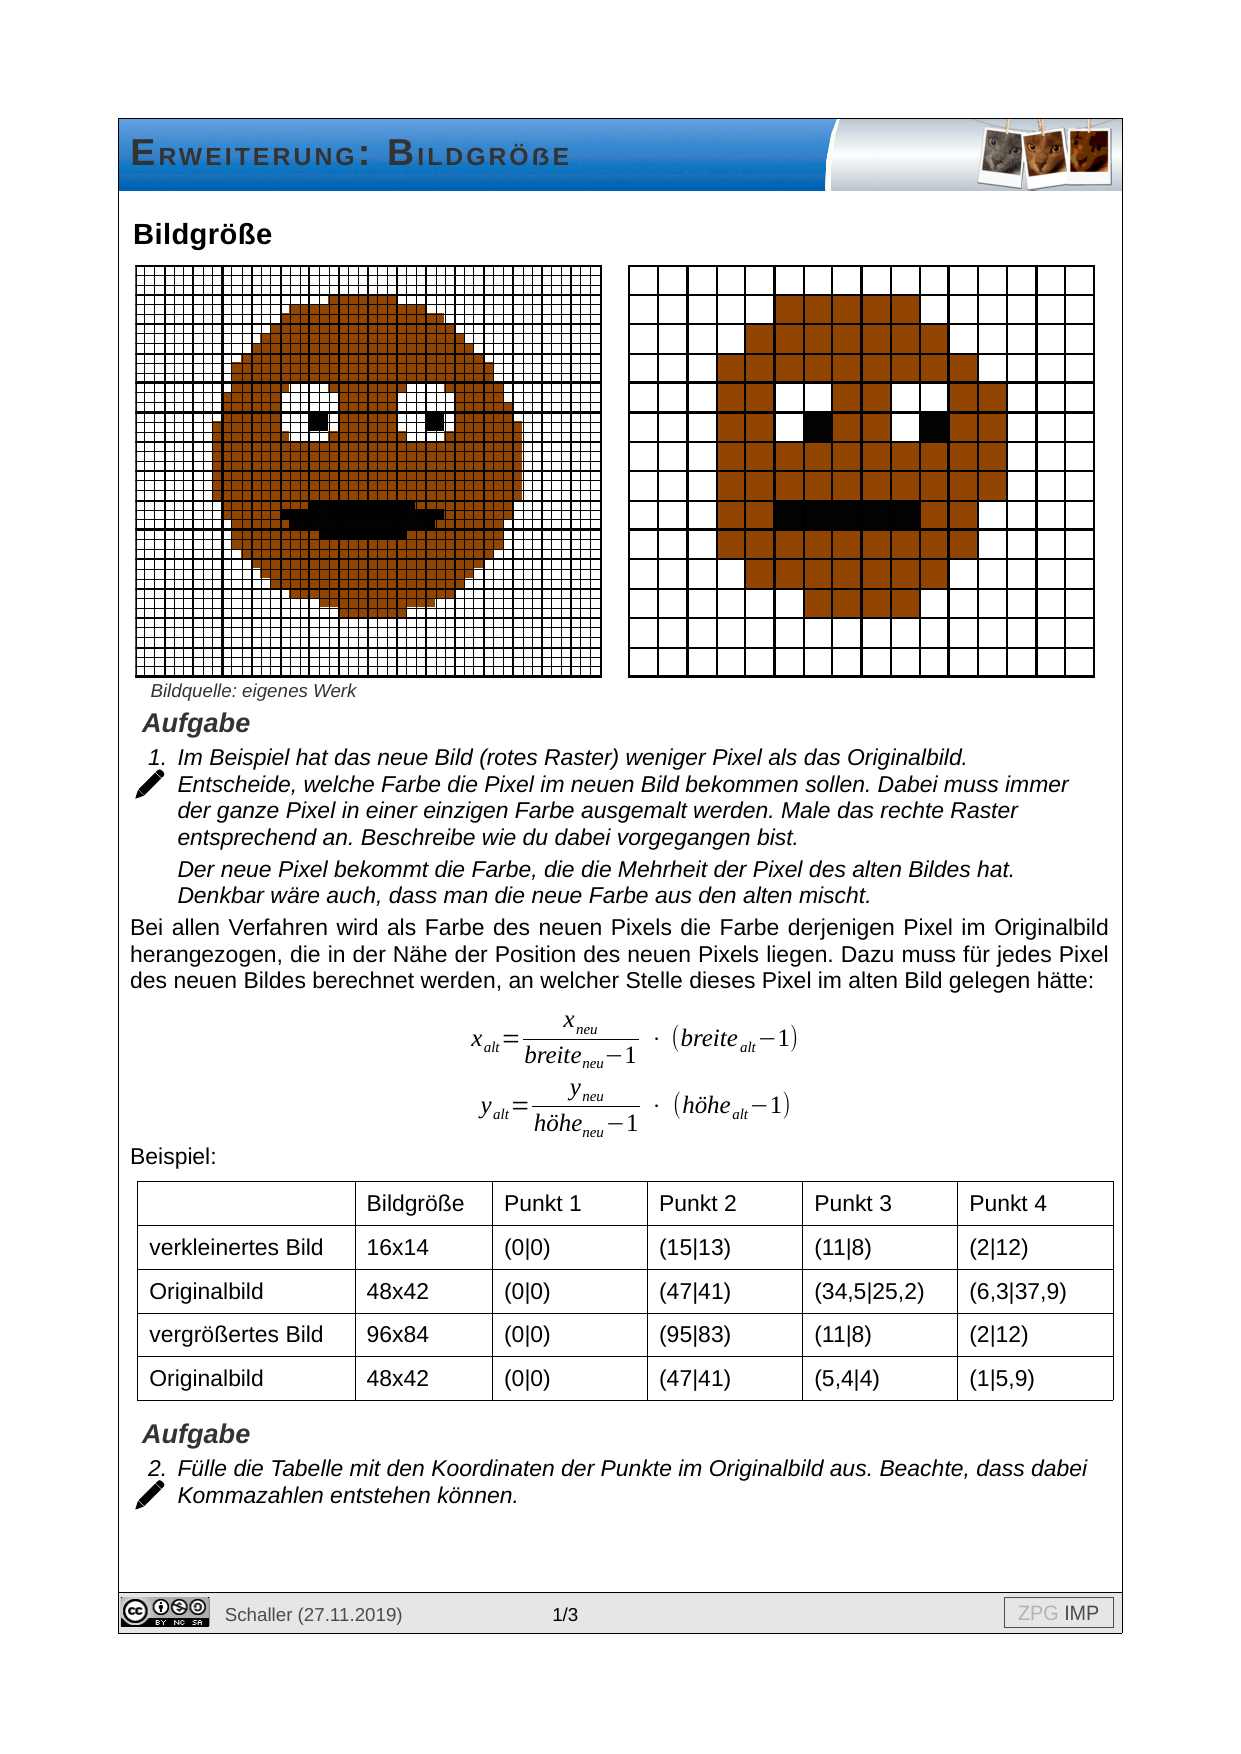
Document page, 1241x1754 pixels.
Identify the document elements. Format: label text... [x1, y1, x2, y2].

table_cell (0|0) [493, 1314, 647, 1356]
table_cell (6,3|37,9) [958, 1270, 1113, 1313]
table_header Punkt 3 [803, 1182, 957, 1225]
table_header Punkt 1 [493, 1182, 647, 1225]
table_cell (15|13) [648, 1226, 802, 1269]
picture [120, 1597, 210, 1627]
picture [119, 119, 1122, 191]
list Der neue Pixel bekommt die Farbe, die die Mehrheit der Pixel des alten Bildes hat. Denkbar wäre auch, dass man die neue Farbe aus den alten mischt. [148, 856, 1092, 908]
text Beispiel: [130, 1143, 1110, 1170]
table_cell 48x42 [356, 1270, 492, 1313]
table_cell (1|5,9) [958, 1357, 1113, 1400]
table_cell verkleinertes Bild [138, 1226, 355, 1269]
table_cell (5,4|4) [803, 1357, 957, 1400]
text Bei allen Verfahren wird als Farbe des neuen Pixels die Farbe derjenigen Pixel im Originalbild herangezogen, die in der Nähe der Position des neuen Pixels liegen. Dazu muss für jedes Pixel des neuen Bildes berechnet werden, an welcher Stelle dieses Pixel im alten Bild gelegen hätte: [130, 914, 1110, 993]
table_cell 16x14 [356, 1226, 492, 1269]
table_cell (0|0) [493, 1357, 647, 1400]
text Aufgabe [142, 1418, 1092, 1449]
table_cell (34,5|25,2) [803, 1270, 957, 1313]
table_cell vergrößertes Bild [138, 1314, 355, 1356]
table_cell 96x84 [356, 1314, 492, 1356]
table_cell (2|12) [958, 1314, 1113, 1356]
table_cell (47|41) [648, 1270, 802, 1313]
list Fülle die Tabelle mit den Koordinaten der Punkte im Originalbild aus. Beachte, dass dabei Kommazahlen entstehen können. [148, 1455, 1092, 1508]
table_cell (0|0) [493, 1226, 647, 1269]
table_cell (0|0) [493, 1270, 647, 1313]
table_header Bildgröße [356, 1182, 492, 1225]
table_cell (47|41) [648, 1357, 802, 1400]
table_cell Originalbild [138, 1357, 355, 1400]
table_cell (11|8) [803, 1314, 957, 1356]
text Bildquelle: eigenes Werk [124, 265, 1116, 701]
text Bildgröße [130, 214, 1110, 254]
table_cell Originalbild [138, 1270, 355, 1313]
table_cell (2|12) [958, 1226, 1113, 1269]
table_cell (11|8) [803, 1226, 957, 1269]
table_cell 48x42 [356, 1357, 492, 1400]
table_header Punkt 4 [958, 1182, 1113, 1225]
table_cell (95|83) [648, 1314, 802, 1356]
table_header Punkt 2 [648, 1182, 802, 1225]
table_header [138, 1182, 355, 1225]
text Aufgabe [142, 707, 1092, 738]
list Im Beispiel hat das neue Bild (rotes Raster) weniger Pixel als das Originalbild. Entscheide, welche Farbe die Pixel im neuen Bild bekommen sollen. Dabei muss immer der ganze Pixel in einer einzigen Farbe ausgemalt werden. Male das rechte Raster entsprechend an. Beschreibe wie du dabei vorgegangen bist. [148, 744, 1092, 850]
